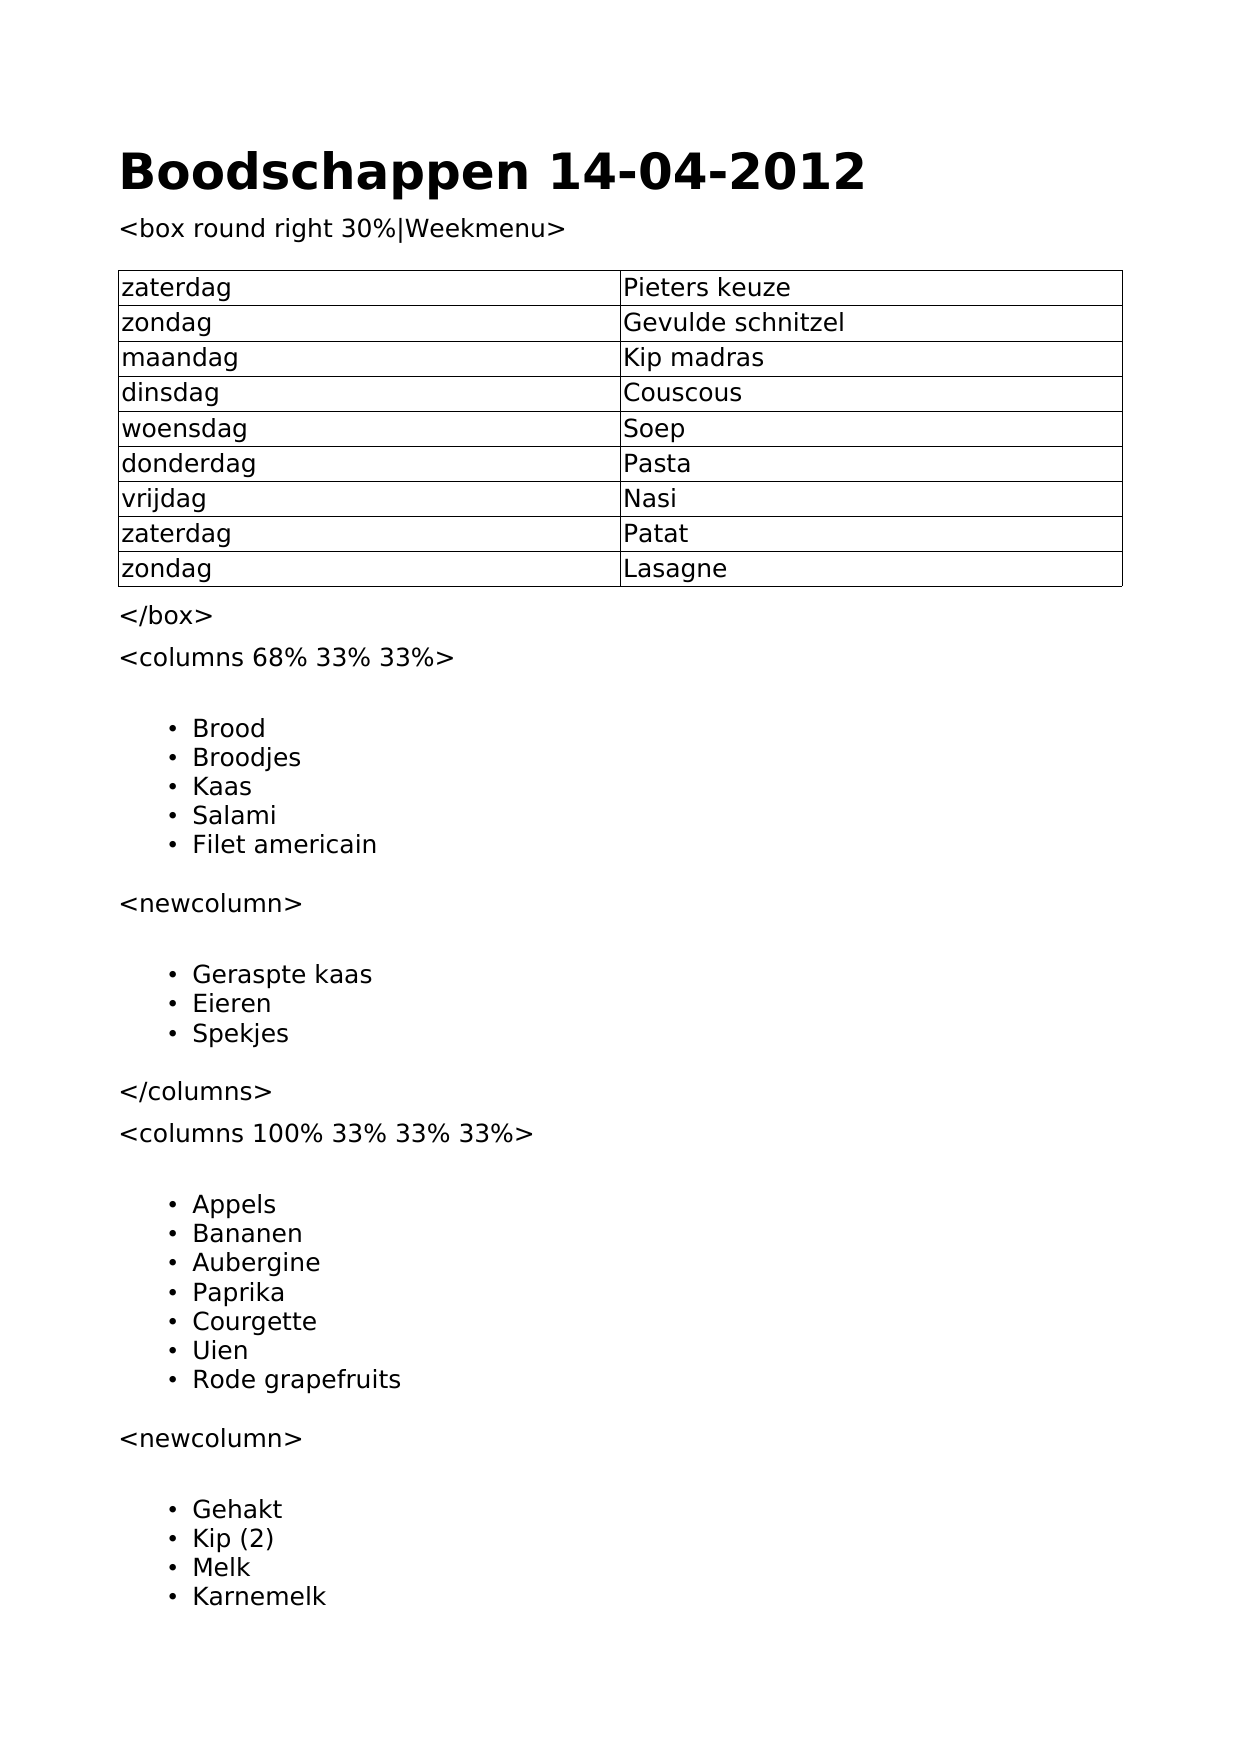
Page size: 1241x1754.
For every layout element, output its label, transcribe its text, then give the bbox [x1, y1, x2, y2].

text </box> [118, 601, 1122, 630]
list Courgette [177, 1307, 1122, 1336]
table_cell donderdag [119, 447, 620, 481]
table_cell Nasi [621, 482, 1122, 516]
list Rode grapefruits [177, 1365, 1122, 1394]
table_cell Lasagne [621, 552, 1122, 586]
list Bananen [177, 1219, 1122, 1248]
list Appels [177, 1190, 1122, 1219]
list Paprika [177, 1278, 1122, 1307]
list Salami [177, 801, 1122, 831]
text <newcolumn> [118, 889, 1122, 918]
table_header zaterdag [119, 271, 620, 305]
list Kaas [177, 772, 1122, 801]
table_cell vrijdag [119, 482, 620, 516]
text <columns 68% 33% 33%> [118, 643, 1122, 672]
table_cell Soep [621, 412, 1122, 446]
subtitle Boodschappen 14-04-2012 [118, 143, 1122, 201]
list Uien [177, 1336, 1122, 1365]
list Spekjes [177, 1019, 1122, 1048]
table_cell Gevulde schnitzel [621, 306, 1122, 341]
text <box round right 30%|Weekmenu> [118, 214, 1122, 243]
list Aubergine [177, 1248, 1122, 1278]
list Karnemelk [177, 1582, 1122, 1612]
table_cell Patat [621, 517, 1122, 551]
text <newcolumn> [118, 1424, 1122, 1453]
list Brood [177, 714, 1122, 743]
table_cell Couscous [621, 377, 1122, 411]
table_cell Kip madras [621, 342, 1122, 376]
list Kip (2) [177, 1524, 1122, 1553]
list Filet americain [177, 831, 1122, 860]
list Gehakt [177, 1495, 1122, 1524]
list Broodjes [177, 743, 1122, 772]
list Geraspte kaas [177, 960, 1122, 989]
table_cell zondag [119, 306, 620, 341]
table_cell zondag [119, 552, 620, 586]
text </columns> [118, 1077, 1122, 1107]
table_cell zaterdag [119, 517, 620, 551]
list Melk [177, 1553, 1122, 1582]
text <columns 100% 33% 33% 33%> [118, 1119, 1122, 1148]
list Eieren [177, 989, 1122, 1019]
table_header Pieters keuze [621, 271, 1122, 305]
table_cell maandag [119, 342, 620, 376]
table_cell dinsdag [119, 377, 620, 411]
table_cell woensdag [119, 412, 620, 446]
table_cell Pasta [621, 447, 1122, 481]
